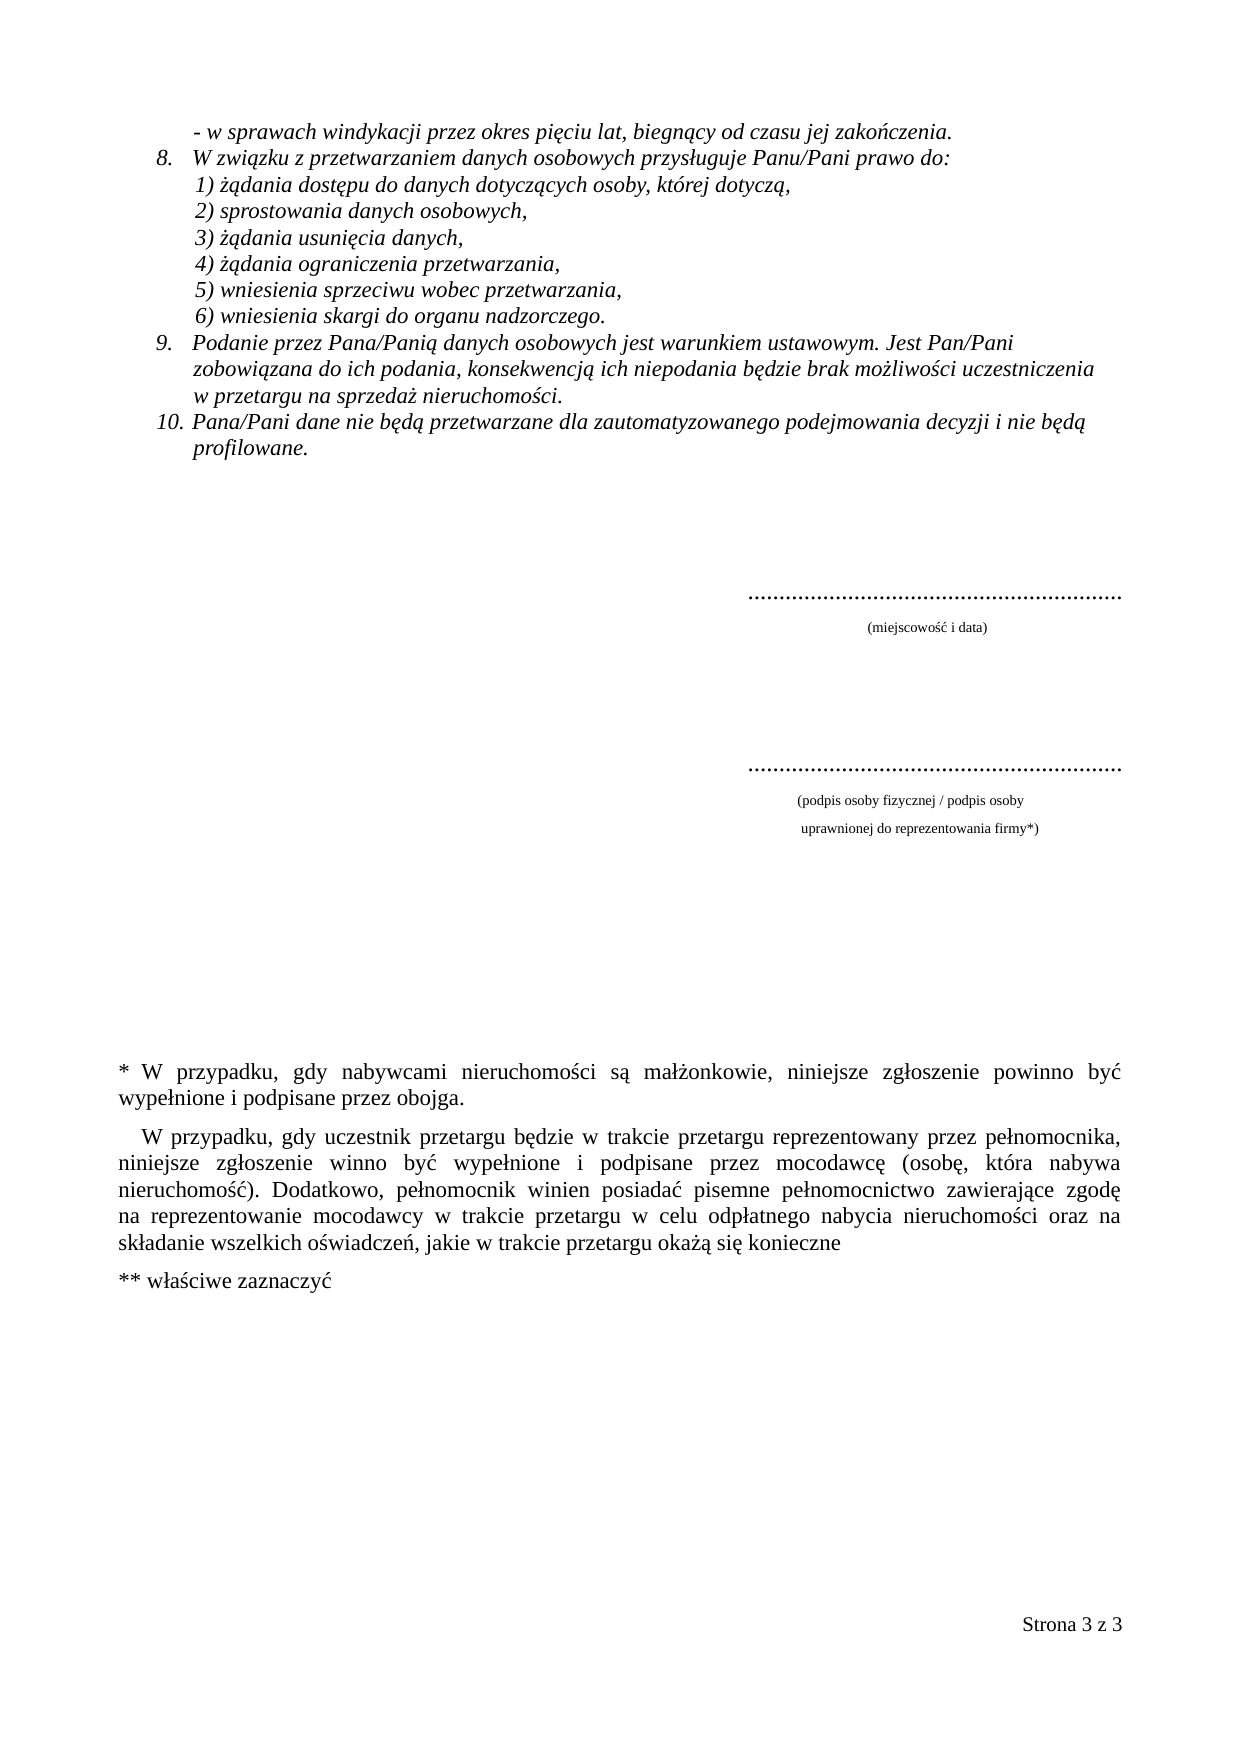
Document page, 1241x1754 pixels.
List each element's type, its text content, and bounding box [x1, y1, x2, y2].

text * W przypadku, gdy nabywcami nieruchomości są małżonkowie, niniejsze zgłoszenie powinno być wypełnione i podpisane przez obojga. [118, 1058, 1122, 1111]
list wniesienia sprzeciwu wobec przetwarzania, [195, 276, 1122, 303]
text (podpis osoby fizycznej / podpis osoby uprawnionej do reprezentowania firmy*) [118, 791, 1122, 849]
text ** właściwe zaznaczyć [118, 1267, 1122, 1294]
text ............................................................ [118, 748, 1122, 777]
list Podanie przez Pana/Panią danych osobowych jest warunkiem ustawowym. Jest Pan/Pani zobowiązana do ich podania, konsekwencją ich niepodania będzie brak możliwości uczestniczenia w przetargu na sprzedaż nieruchomości. [156, 329, 1122, 408]
list W związku z przetwarzaniem danych osobowych przysługuje Panu/Pani prawo do: [156, 144, 1122, 171]
list żądania ograniczenia przetwarzania, [195, 250, 1122, 276]
text W przypadku, gdy uczestnik przetargu będzie w trakcie przetargu reprezentowany przez pełnomocnika, niniejsze zgłoszenie winno być wypełnione i podpisane przez mocodawcę (osobę, która nabywa nieruchomość). Dodatkowo, pełnomocnik winien posiadać pisemne pełnomocnictwo zawierające zgodę na reprezentowanie mocodawcy w trakcie przetargu w celu odpłatnego nabycia nieruchomości oraz na składanie wszelkich oświadczeń, jakie w trakcie przetargu okażą się konieczne [118, 1123, 1122, 1255]
list Pana/Pani dane nie będą przetwarzane dla zautomatyzowanego podejmowania decyzji i nie będą profilowane. [156, 408, 1122, 461]
list żądania dostępu do danych dotyczących osoby, której dotyczą, [195, 171, 1122, 197]
text (miejscowość i data) [118, 619, 1122, 648]
list sprostowania danych osobowych, [195, 197, 1122, 223]
list żądania usunięcia danych, [195, 223, 1122, 250]
list - w sprawach windykacji przez okres pięciu lat, biegnący od czasu jej zakończenia. [156, 118, 1122, 144]
list wniesienia skargi do organu nadzorczego. [195, 303, 1122, 329]
text ............................................................ [118, 576, 1122, 604]
